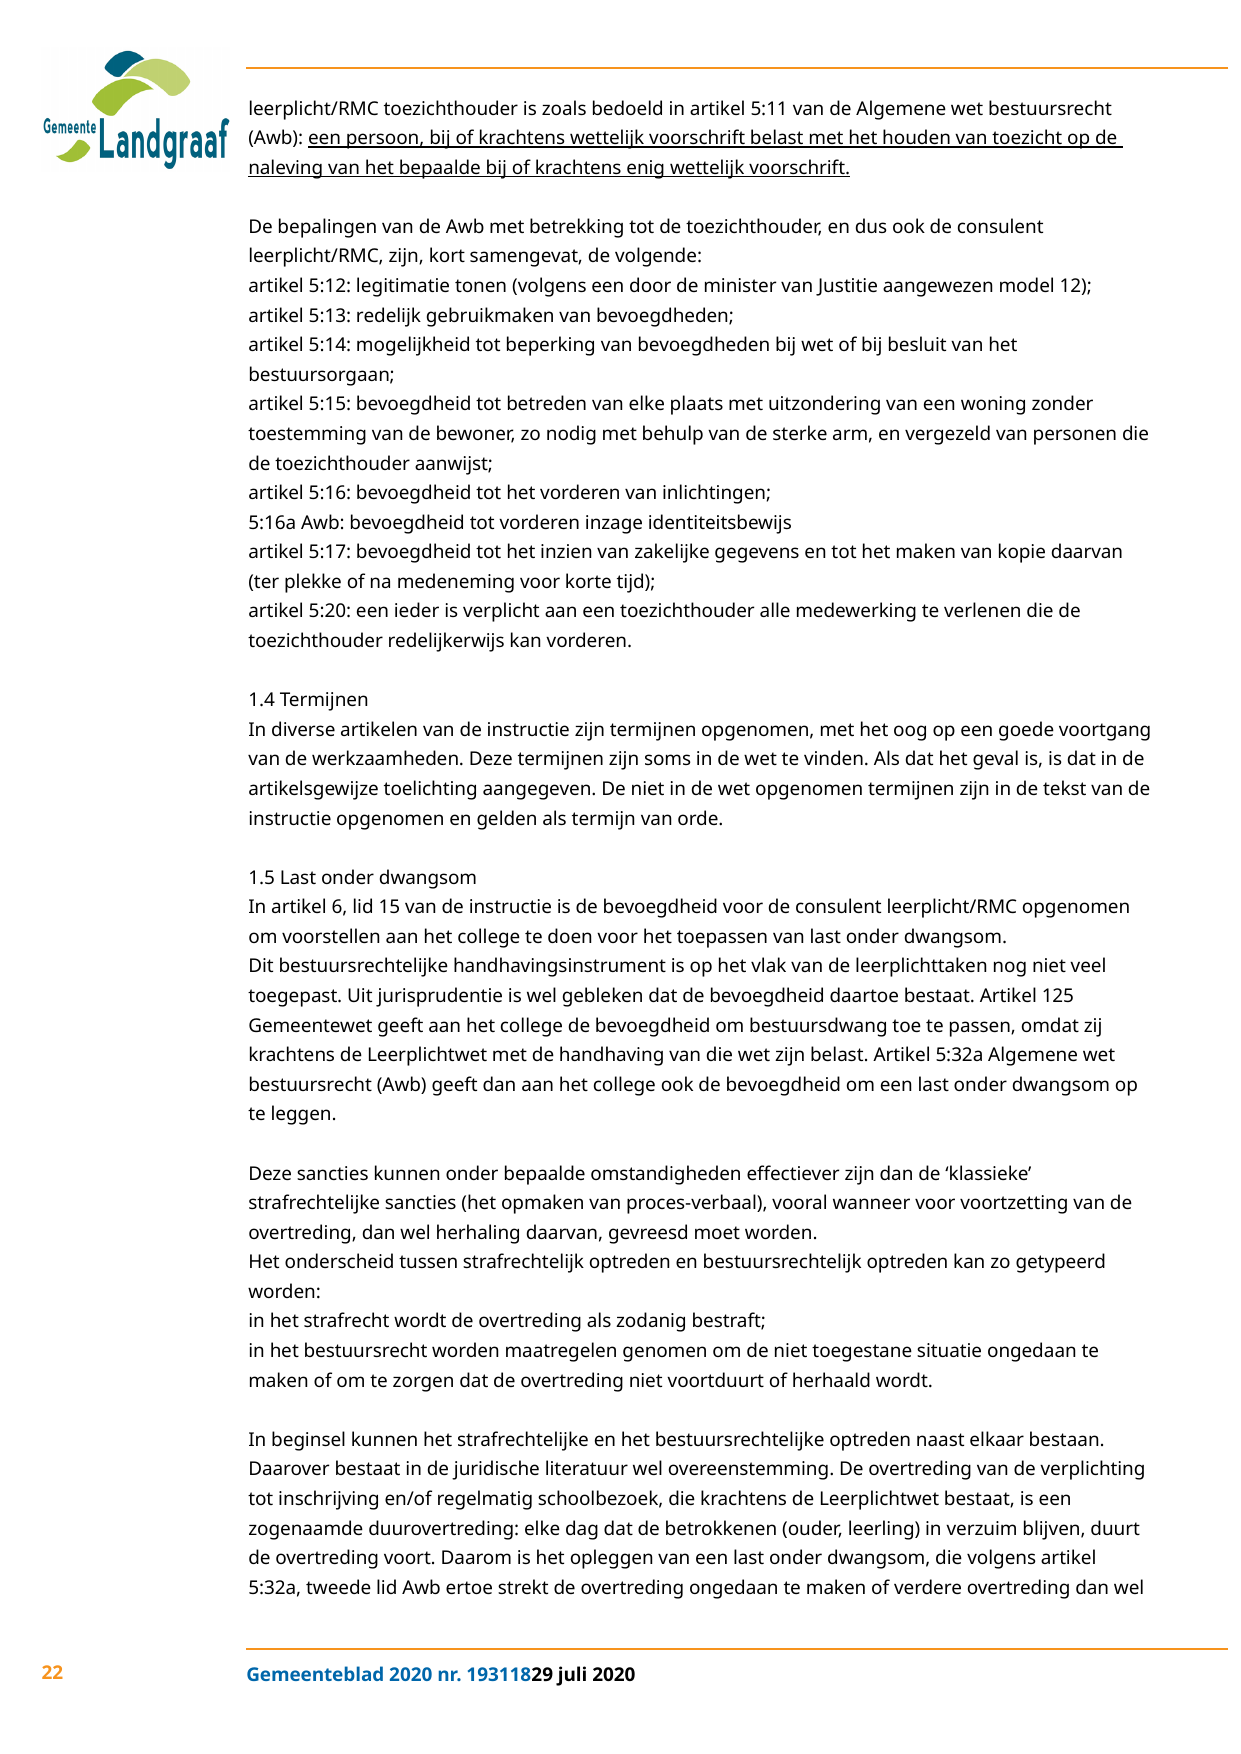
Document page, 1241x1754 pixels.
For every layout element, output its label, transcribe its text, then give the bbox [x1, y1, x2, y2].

text In artikel 6, lid 15 van de instructie is de bevoegdheid voor de consulent leerplicht/RMC opgenomen om voorstellen aan het college te doen voor het toepassen van last onder dwangsom. [248, 893, 1152, 949]
text artikel 5:13: redelijk gebruikmaken van bevoegdheden; [248, 302, 1152, 328]
text artikel 5:16: bevoegdheid tot het vorderen van inlichtingen; [248, 479, 1152, 505]
picture [41, 47, 231, 172]
text 5:16a Awb: bevoegdheid tot vorderen inzage identiteitsbewijs [248, 509, 1152, 535]
text 1.4 Termijnen [248, 686, 1152, 712]
text leerplicht/RMC toezichthouder is zoals bedoeld in artikel 5:11 van de Algemene wet bestuursrecht (Awb): een persoon, bij of krachtens wettelijk voorschrift belast met het houden van toezicht op de naleving van het bepaalde bij of krachtens enig wettelijk voorschrift. [248, 95, 1152, 180]
text De bepalingen van de Awb met betrekking tot de toezichthouder, en dus ook de consulent leerplicht/RMC, zijn, kort samengevat, de volgende: [248, 213, 1152, 268]
text in het strafrecht wordt de overtreding als zodanig bestraft; [248, 1308, 1152, 1333]
text Deze sancties kunnen onder bepaalde omstandigheden effectiever zijn dan de ‘klassieke’ strafrechtelijke sancties (het opmaken van proces-verbaal), vooral wanneer voor voortzetting van de overtreding, dan wel herhaling daarvan, gevreesd moet worden. [248, 1160, 1152, 1245]
text 1.5 Last onder dwangsom [248, 864, 1152, 890]
text In diverse artikelen van de instructie zijn termijnen opgenomen, met het oog op een goede voortgang van de werkzaamheden. Deze termijnen zijn soms in de wet te vinden. Als dat het geval is, is dat in de artikelsgewijze toelichting aangegeven. De niet in de wet opgenomen termijnen zijn in de tekst van de instructie opgenomen en gelden als termijn van orde. [248, 716, 1152, 831]
text Het onderscheid tussen strafrechtelijk optreden en bestuursrechtelijk optreden kan zo getypeerd worden: [248, 1248, 1152, 1304]
text artikel 5:15: bevoegdheid tot betreden van elke plaats met uitzondering van een woning zonder toestemming van de bewoner, zo nodig met behulp van de sterke arm, en vergezeld van personen die de toezichthouder aanwijst; [248, 391, 1152, 476]
text In beginsel kunnen het strafrechtelijke en het bestuursrechtelijke optreden naast elkaar bestaan. Daarover bestaat in de juridische literatuur wel overeenstemming. De overtreding van de verplichting tot inschrijving en/of regelmatig schoolbezoek, die krachtens de Leerplichtwet bestaat, is een zogenaamde duurovertreding: elke dag dat de betrokkenen (ouder, leerling) in verzuim blijven, duurt de overtreding voort. Daarom is het opleggen van een last onder dwangsom, die volgens artikel 5:32a, tweede lid Awb ertoe strekt de overtreding ongedaan te maken of verdere overtreding dan wel [248, 1426, 1152, 1600]
text artikel 5:14: mogelijkheid tot beperking van bevoegdheden bij wet of bij besluit van het bestuursorgaan; [248, 331, 1152, 387]
text artikel 5:17: bevoegdheid tot het inzien van zakelijke gegevens en tot het maken van kopie daarvan (ter plekke of na medeneming voor korte tijd); [248, 538, 1152, 594]
text artikel 5:12: legitimatie tonen (volgens een door de minister van Justitie aangewezen model 12); [248, 272, 1152, 298]
text Dit bestuursrechtelijke handhavingsinstrument is op het vlak van de leerplichttaken nog niet veel toegepast. Uit jurisprudentie is wel gebleken dat de bevoegdheid daartoe bestaat. Artikel 125 Gemeentewet geeft aan het college de bevoegdheid om bestuursdwang toe te passen, omdat zij krachtens de Leerplichtwet met de handhaving van die wet zijn belast. Artikel 5:32a Algemene wet bestuursrecht (Awb) geeft dan aan het college ook de bevoegdheid om een last onder dwangsom op te leggen. [248, 953, 1152, 1126]
text in het bestuursrecht worden maatregelen genomen om de niet toegestane situatie ongedaan te maken of om te zorgen dat de overtreding niet voortduurt of herhaald wordt. [248, 1337, 1152, 1393]
text artikel 5:20: een ieder is verplicht aan een toezichthouder alle medewerking te verlenen die de toezichthouder redelijkerwijs kan vorderen. [248, 598, 1152, 653]
